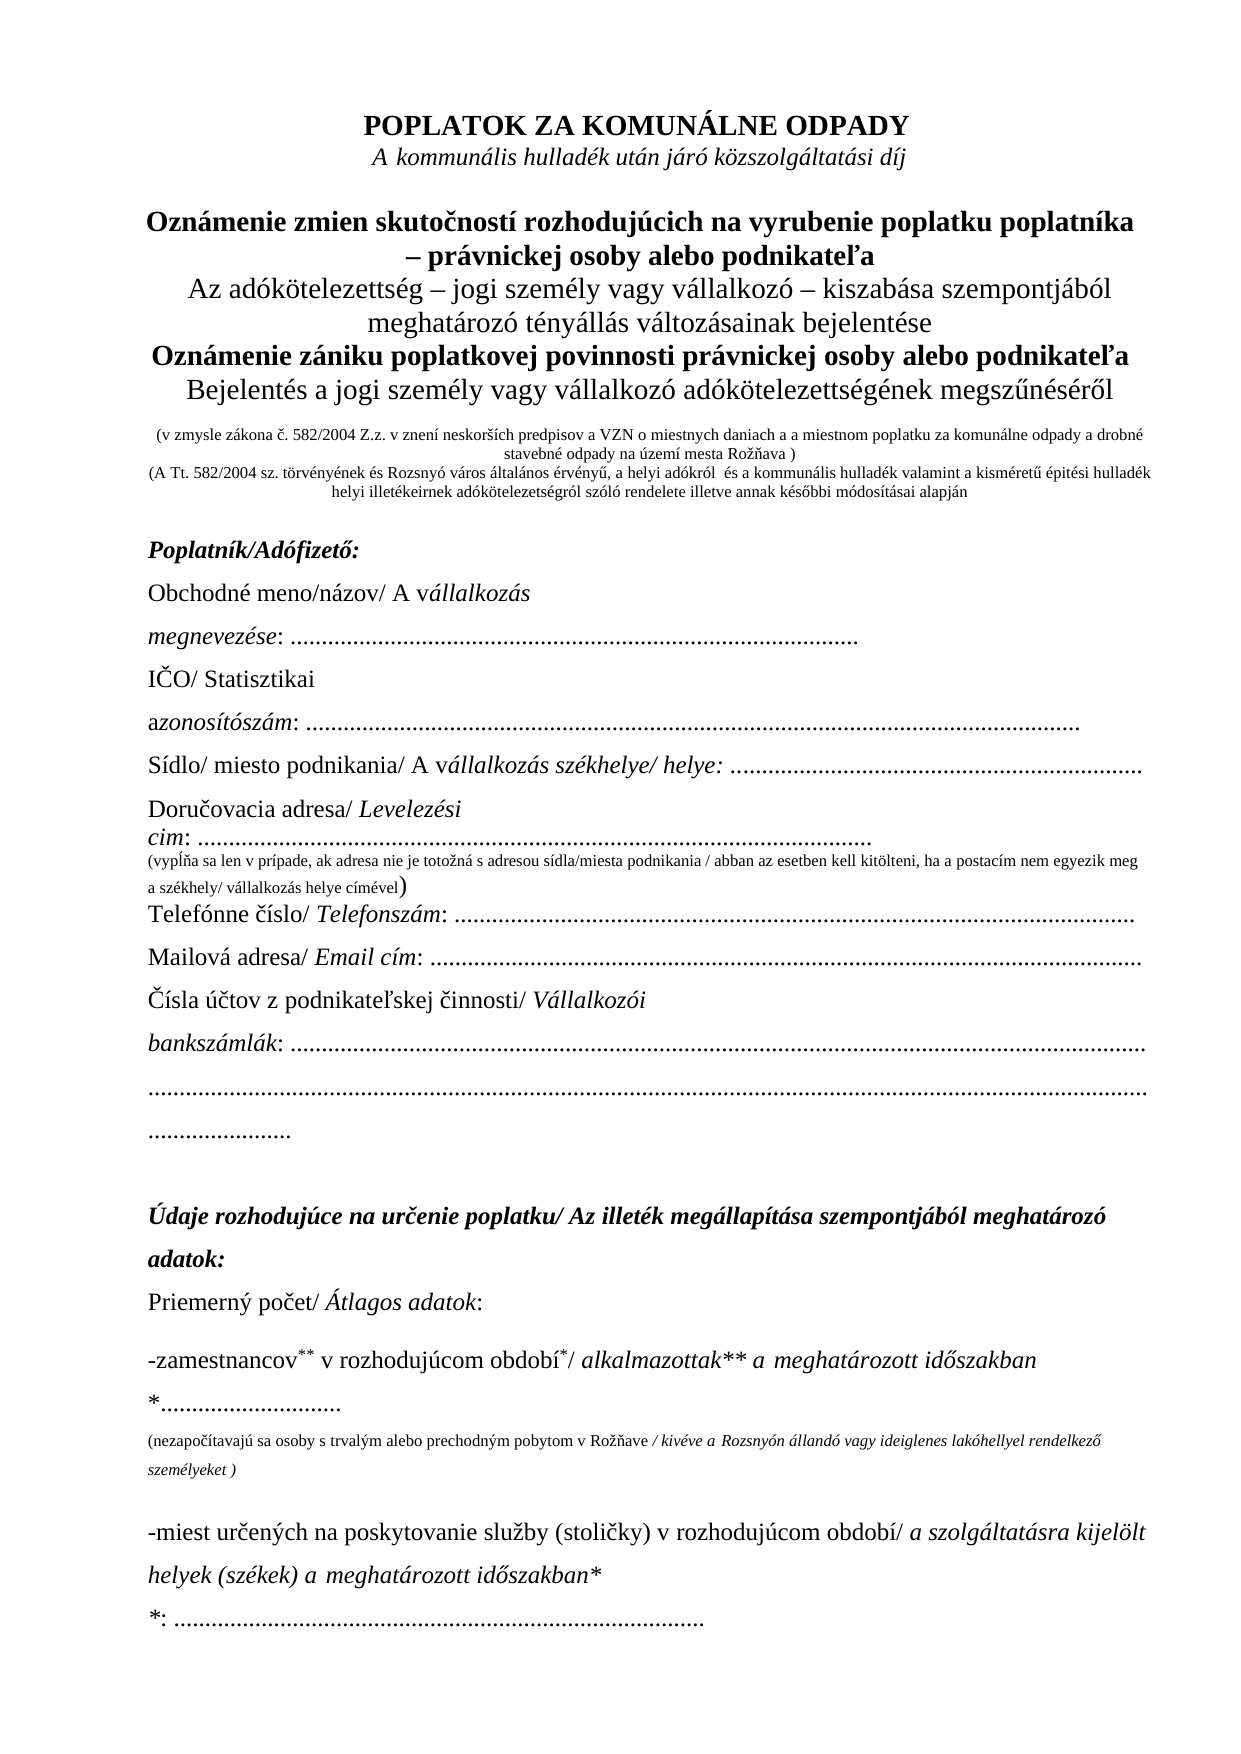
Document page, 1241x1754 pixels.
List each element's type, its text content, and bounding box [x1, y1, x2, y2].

text Sídlo/ miesto podnikania/ A vállalkozás székhelye/ helye: .................................................................. [148, 751, 1152, 779]
text Oznámenie zmien skutočností rozhodujúcich na vyrubenie poplatku poplatníka – právnickej osoby alebo podnikateľa [129, 204, 1152, 271]
text Priemerný počet/ Átlagos adatok: [148, 1287, 1152, 1316]
text (v zmysle zákona č. 582/2004 Z.z. v znení neskorších predpisov a VZN o miestnych daniach a a miestnom poplatku za komunálne odpady a drobné stavebné odpady na území mesta Rožňava ) [148, 425, 1152, 463]
text (nezapočítavajú sa osoby s trvalým alebo prechodným pobytom v Rožňave / kivéve a Rozsnyón állandó vagy ideiglenes lakóhellyel rendelkező személyeket ) [148, 1431, 1152, 1479]
text -zamestnancov** v rozhodujúcom období*/ alkalmazottak** a meghatározott időszakban *............................. [148, 1345, 1152, 1417]
text Poplatník/Adófizető: [148, 535, 1152, 564]
text -miest určených na poskytovanie služby (stoličky) v rozhodujúcom období/ a szolgáltatásra kijelölt helyek (székek) a meghatározott időszakban* *: ..................................................................................... [148, 1517, 1152, 1632]
text Oznámenie zániku poplatkovej povinnosti právnickej osoby alebo podnikateľa [129, 338, 1152, 372]
text (vypĺňa sa len v prípade, ak adresa nie je totožná s adresou sídla/miesta podnikania / abban az esetben kell kitölteni, ha a postacím nem egyezik meg a székhely/ vállalkozás helye címével) [148, 851, 1152, 899]
text Doručovacia adresa/ Levelezési cim: ............................................................................................................ [148, 794, 1152, 851]
text Obchodné meno/názov/ A vállalkozás megnevezése: ........................................................................................... [148, 578, 1152, 650]
text Čísla účtov z podnikateľskej činnosti/ Vállalkozói bankszámlák: ................................................................................................................................................................................................................................................................................................................................ [148, 985, 1152, 1143]
text Telefónne číslo/ Telefonszám: ............................................................................................................. Mailová adresa/ Email cím: .................................................................................................................. [148, 899, 1152, 971]
text POPLATOK ZA KOMUNÁLNE ODPADY [129, 108, 1152, 142]
text Az adókötelezettség – jogi személy vagy vállalkozó – kiszabása szempontjából meghatározó tényállás változásainak bejelentése [148, 271, 1152, 338]
text A kommunális hulladék után járó közszolgáltatási díj [129, 142, 1152, 171]
text Bejelentés a jogi személy vagy vállalkozó adókötelezettségének megszűnéséről [148, 372, 1152, 406]
text (A Tt. 582/2004 sz. törvényének és Rozsnyó város általános érvényű, a helyi adókról és a kommunális hulladék valamint a kisméretű épitési hulladék helyi illetékeirnek adókötelezetségról szóló rendelete illetve annak későbbi módosításai alapján [148, 463, 1152, 501]
text IČO/ Statisztikai azonosítószám: ............................................................................................................................ [148, 664, 1152, 736]
text Údaje rozhodujúce na určenie poplatku/ Az illeték megállapítása szempontjából meghatározó adatok: [148, 1201, 1152, 1273]
